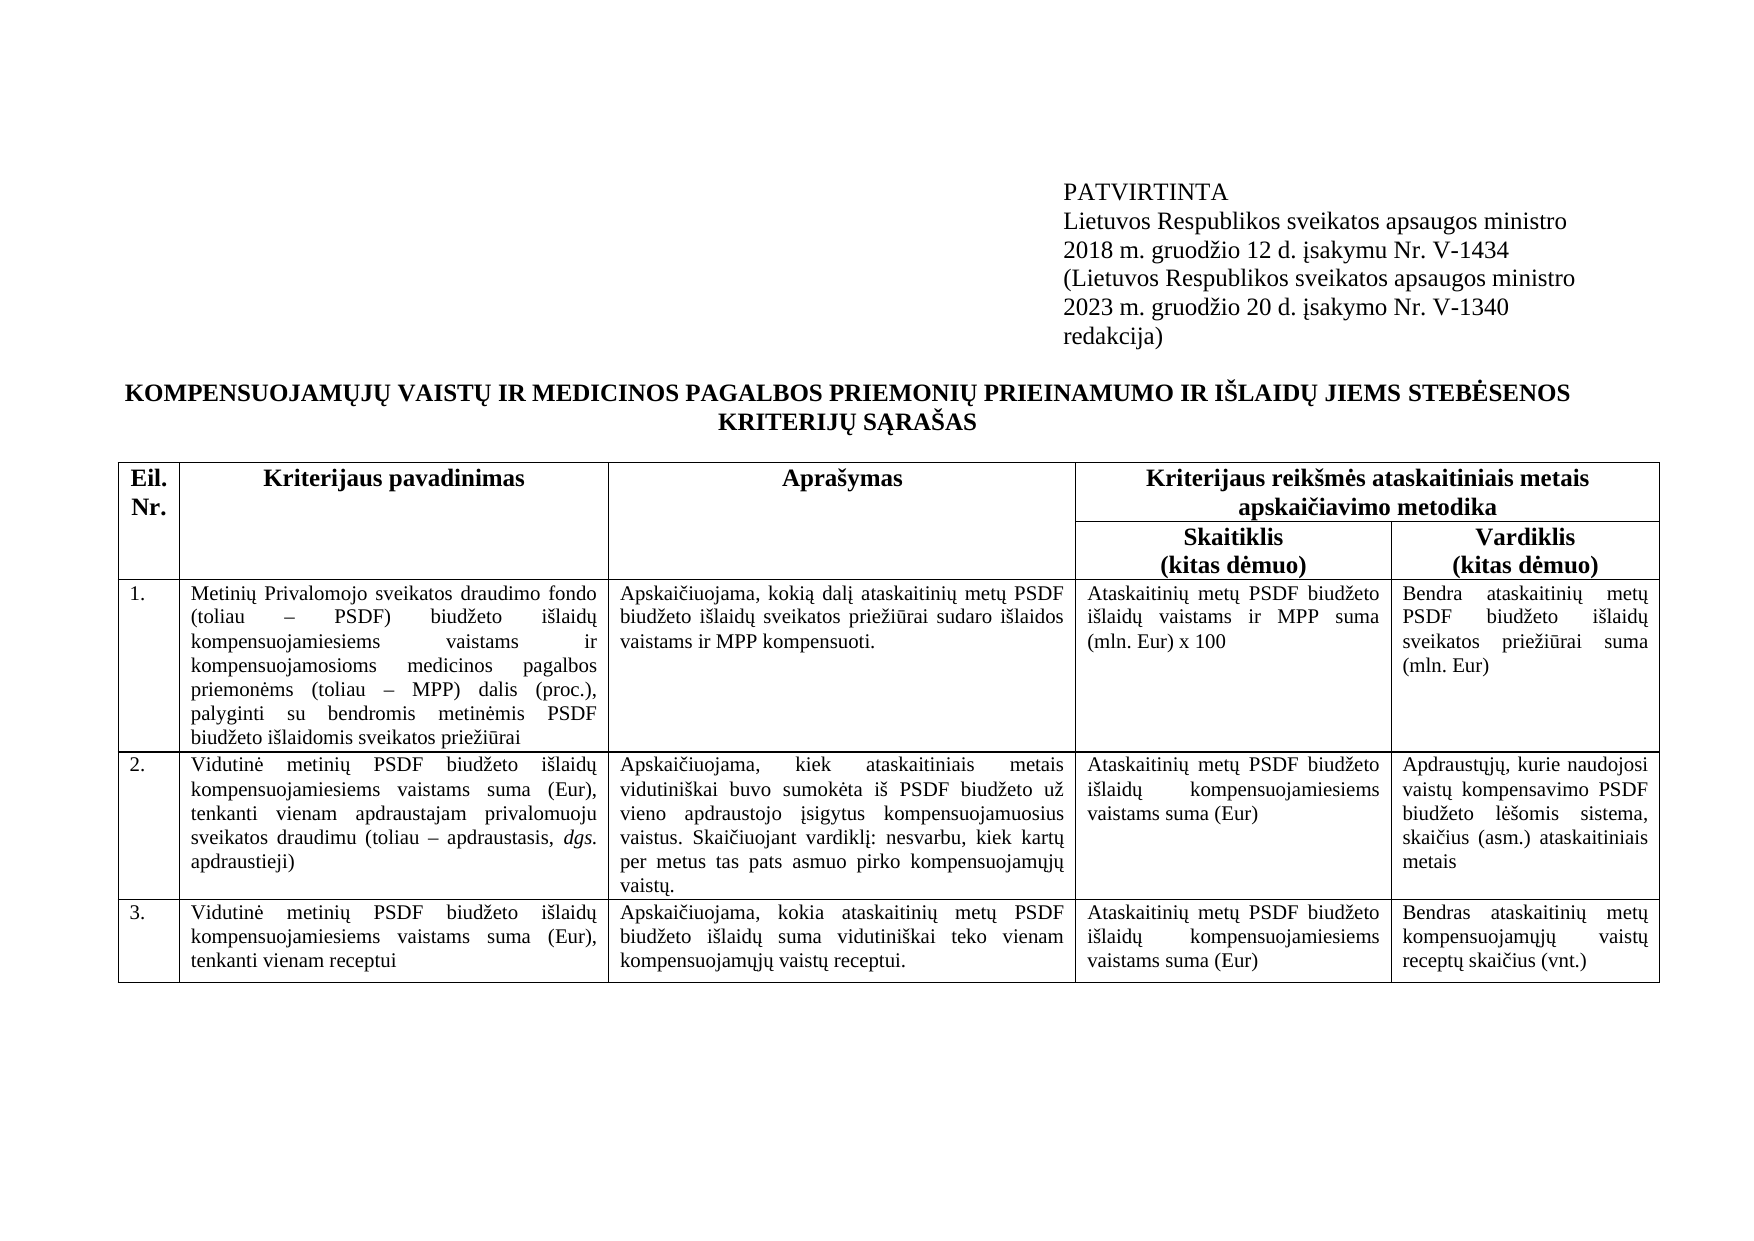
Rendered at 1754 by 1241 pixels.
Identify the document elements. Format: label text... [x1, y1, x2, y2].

table_cell 2. [119, 753, 179, 899]
table_cell Ataskaitinių metų PSDF biudžeto išlaidų kompensuojamiesiems vaistams suma (Eur) [1076, 900, 1391, 982]
table_cell Vardiklis (kitas dėmuo) [1392, 522, 1659, 579]
table_cell Apskaičiuojama, kokią dalį ataskaitinių metų PSDF biudžeto išlaidų sveikatos priežiūrai sudaro išlaidos vaistams ir MPP kompensuoti. [609, 580, 1075, 751]
text 2023 m. gruodžio 20 d. įsakymo Nr. V-1340 [1063, 292, 1577, 321]
text (Lietuvos Respublikos sveikatos apsaugos ministro [1063, 263, 1577, 292]
table_cell Skaitiklis (kitas dėmuo) [1076, 522, 1391, 579]
table_cell Vidutinė metinių PSDF biudžeto išlaidų kompensuojamiesiems vaistams suma (Eur), tenkanti vienam apdraustajam privalomuoju sveikatos draudimu (toliau – apdraustasis, dgs. apdraustieji) [180, 753, 608, 899]
table_header Kriterijaus pavadinimas [180, 463, 608, 579]
table_cell Apdraustųjų, kurie naudojosi vaistų kompensavimo PSDF biudžeto lėšomis sistema, skaičius (asm.) ataskaitiniais metais [1392, 753, 1659, 899]
table_cell Apskaičiuojama, kiek ataskaitiniais metais vidutiniškai buvo sumokėta iš PSDF biudžeto už vieno apdraustojo įsigytus kompensuojamuosius vaistus. Skaičiuojant vardiklį: nesvarbu, kiek kartų per metus tas pats asmuo pirko kompensuojamųjų vaistų. [609, 753, 1075, 899]
table_header Eil. Nr. [119, 463, 179, 579]
table_cell Bendras ataskaitinių metų kompensuojamųjų vaistų receptų skaičius (vnt.) [1392, 900, 1659, 982]
table_cell Ataskaitinių metų PSDF biudžeto išlaidų vaistams ir MPP suma (mln. Eur) x 100 [1076, 580, 1391, 751]
table_cell 1. [119, 580, 179, 751]
table_cell Metinių Privalomojo sveikatos draudimo fondo (toliau – PSDF) biudžeto išlaidų kompensuojamiesiems vaistams ir kompensuojamosioms medicinos pagalbos priemonėms (toliau – MPP) dalis (proc.), palyginti su bendromis metinėmis PSDF biudžeto išlaidomis sveikatos priežiūrai [180, 580, 608, 751]
table_cell Ataskaitinių metų PSDF biudžeto išlaidų kompensuojamiesiems vaistams suma (Eur) [1076, 753, 1391, 899]
table_cell Bendra ataskaitinių metų PSDF biudžeto išlaidų sveikatos priežiūrai suma (mln. Eur) [1392, 580, 1659, 751]
table_header Kriterijaus reikšmės ataskaitiniais metais apskaičiavimo metodika [1076, 463, 1659, 521]
text 2018 m. gruodžio 12 d. įsakymu Nr. V-1434 [1063, 235, 1577, 263]
table_header Aprašymas [609, 463, 1075, 579]
table_cell Vidutinė metinių PSDF biudžeto išlaidų kompensuojamiesiems vaistams suma (Eur), tenkanti vienam receptui [180, 900, 608, 982]
text redakcija) [1063, 321, 1577, 350]
text PATVIRTINTA Lietuvos Respublikos sveikatos apsaugos ministro [1063, 177, 1577, 235]
text KOMPENSUOJAMŲJŲ VAISTŲ IR MEDICINOS PAGALBOS PRIEMONIŲ PRIEINAMUMO IR IŠLAIDŲ JIEMS STEBĖSENOS KRITERIJŲ SĄRAŠAS [118, 378, 1577, 436]
table_cell Apskaičiuojama, kokia ataskaitinių metų PSDF biudžeto išlaidų suma vidutiniškai teko vienam kompensuojamųjų vaistų receptui. [609, 900, 1075, 982]
table_cell 3. [119, 900, 179, 982]
